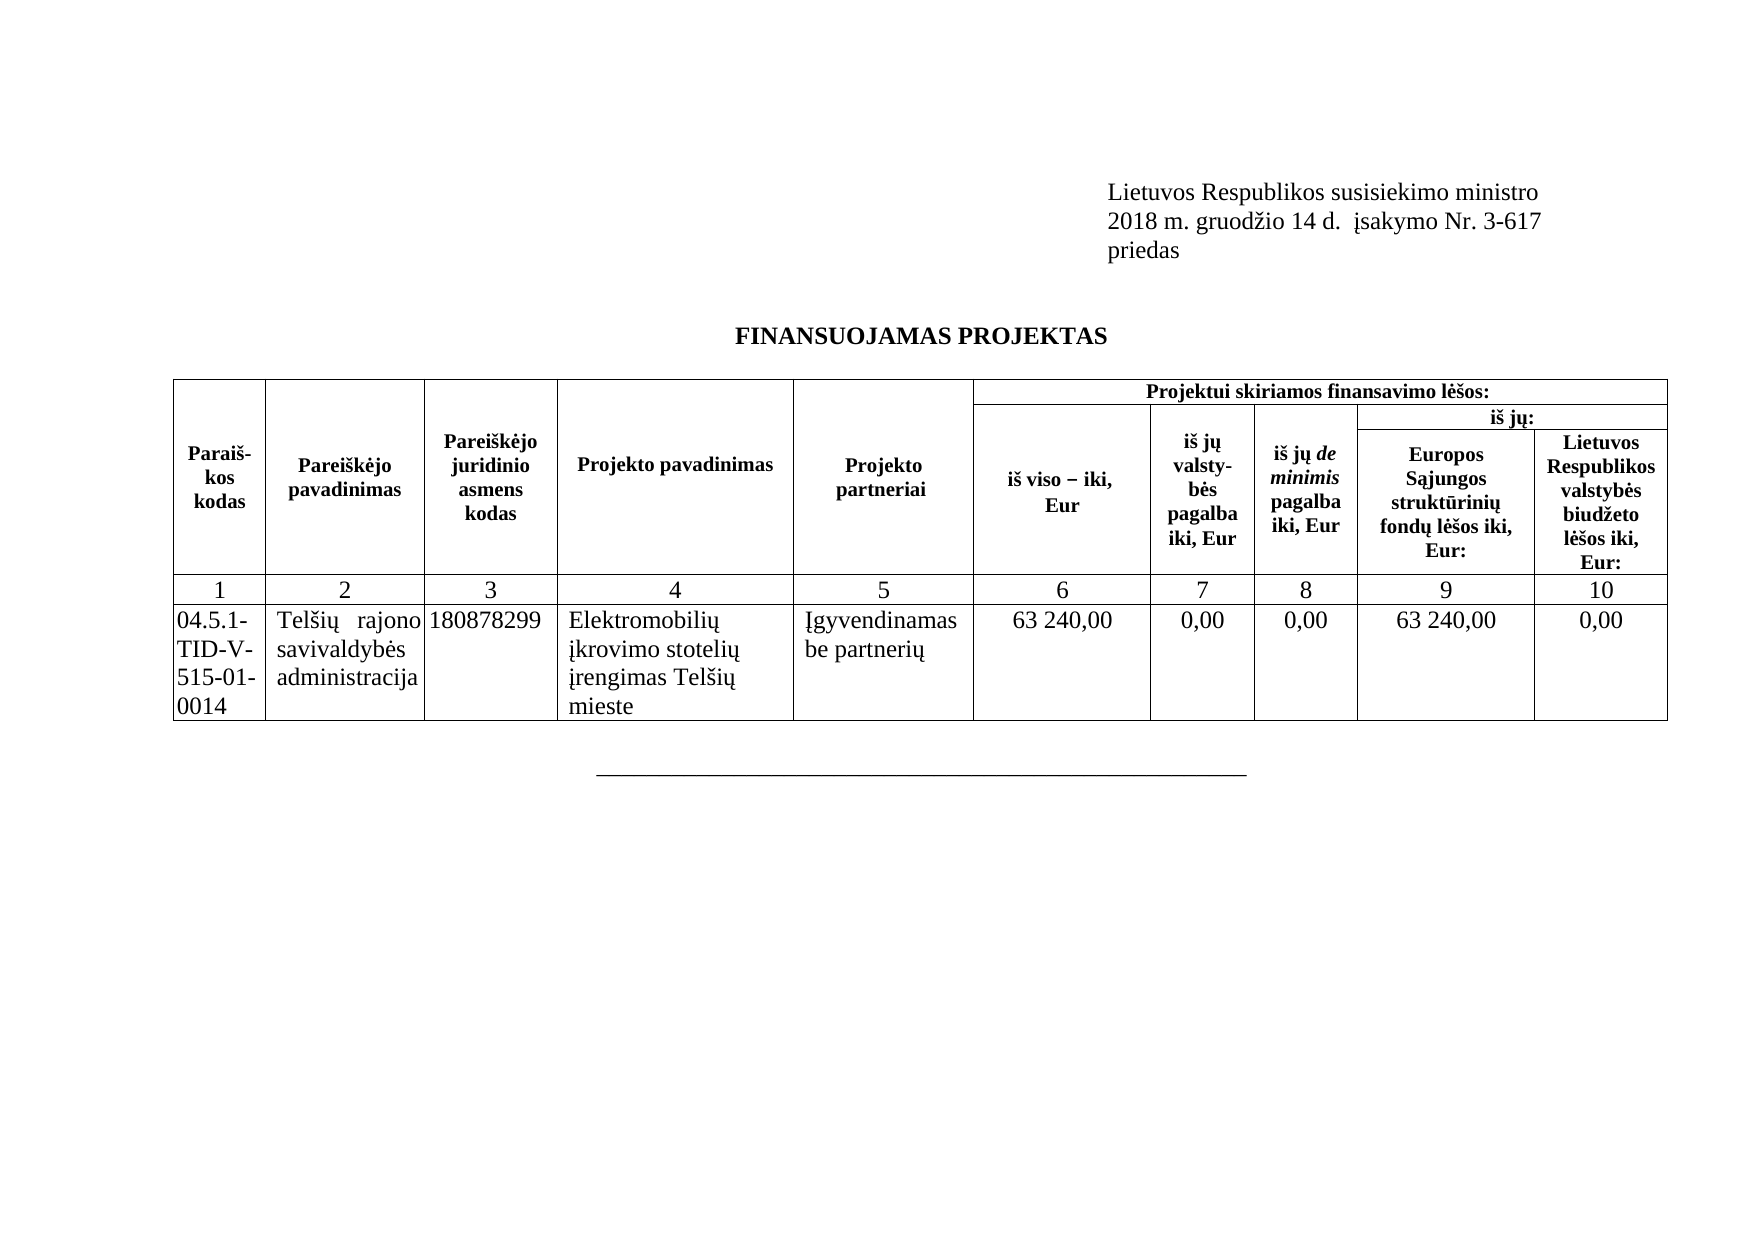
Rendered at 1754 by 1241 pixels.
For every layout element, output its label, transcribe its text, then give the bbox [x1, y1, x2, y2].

text Lietuvos Respublikos susisiekimo ministro [1107, 177, 1624, 206]
table_cell 4 [558, 575, 793, 604]
table_cell Europos Sąjungos struktūrinių fondų lėšos iki, Eur: [1358, 430, 1534, 574]
table_cell Telšių rajono savivaldybės administracija [266, 605, 424, 720]
table_cell 6 [974, 575, 1150, 604]
text ____________________________________________________ [148, 750, 1695, 778]
table_cell iš jų valsty-bės pagalba iki, Eur [1151, 405, 1254, 574]
text 2018 m. gruodžio 14 d. įsakymo Nr. 3-617 [1107, 206, 1624, 235]
table_cell 3 [425, 575, 557, 604]
table_header Paraiš-kos kodas [174, 380, 265, 574]
text priedas [1107, 235, 1624, 263]
table_header Projekto partneriai [794, 380, 973, 574]
table_cell Lietuvos Respublikos valstybės biudžeto lėšos iki, Eur: [1535, 430, 1667, 574]
table_cell 10 [1535, 575, 1667, 604]
text FINANSUOJAMAS PROJEKTAS [148, 321, 1695, 350]
table_cell 9 [1358, 575, 1534, 604]
table_cell 1 [174, 575, 265, 604]
table_cell 04.5.1-TID-V-515-01-0014 [174, 605, 265, 720]
table_header Pareiškėjo pavadinimas [266, 380, 424, 574]
table_cell 7 [1151, 575, 1254, 604]
table_cell 180878299 [425, 605, 557, 720]
table_header Projekto pavadinimas [558, 380, 793, 574]
table_cell iš jų de minimis pagalba iki, Eur [1255, 405, 1357, 574]
table_cell 63 240,00 [1358, 605, 1534, 720]
table_cell Įgyvendinamas be partnerių [794, 605, 973, 720]
table_cell 63 240,00 [974, 605, 1150, 720]
table_cell 8 [1255, 575, 1357, 604]
table_header Pareiškėjo juridinio asmens kodas [425, 380, 557, 574]
table_cell 2 [266, 575, 424, 604]
table_header Projektui skiriamos finansavimo lėšos: [974, 380, 1667, 403]
table_cell 0,00 [1151, 605, 1254, 720]
table_cell Elektromobilių įkrovimo stotelių įrengimas Telšių mieste [558, 605, 793, 720]
table_cell 0,00 [1535, 605, 1667, 720]
table_cell 5 [794, 575, 973, 604]
table_cell iš jų: [1358, 405, 1667, 429]
table_cell 0,00 [1255, 605, 1357, 720]
table_cell iš viso – iki, Eur [974, 405, 1150, 574]
